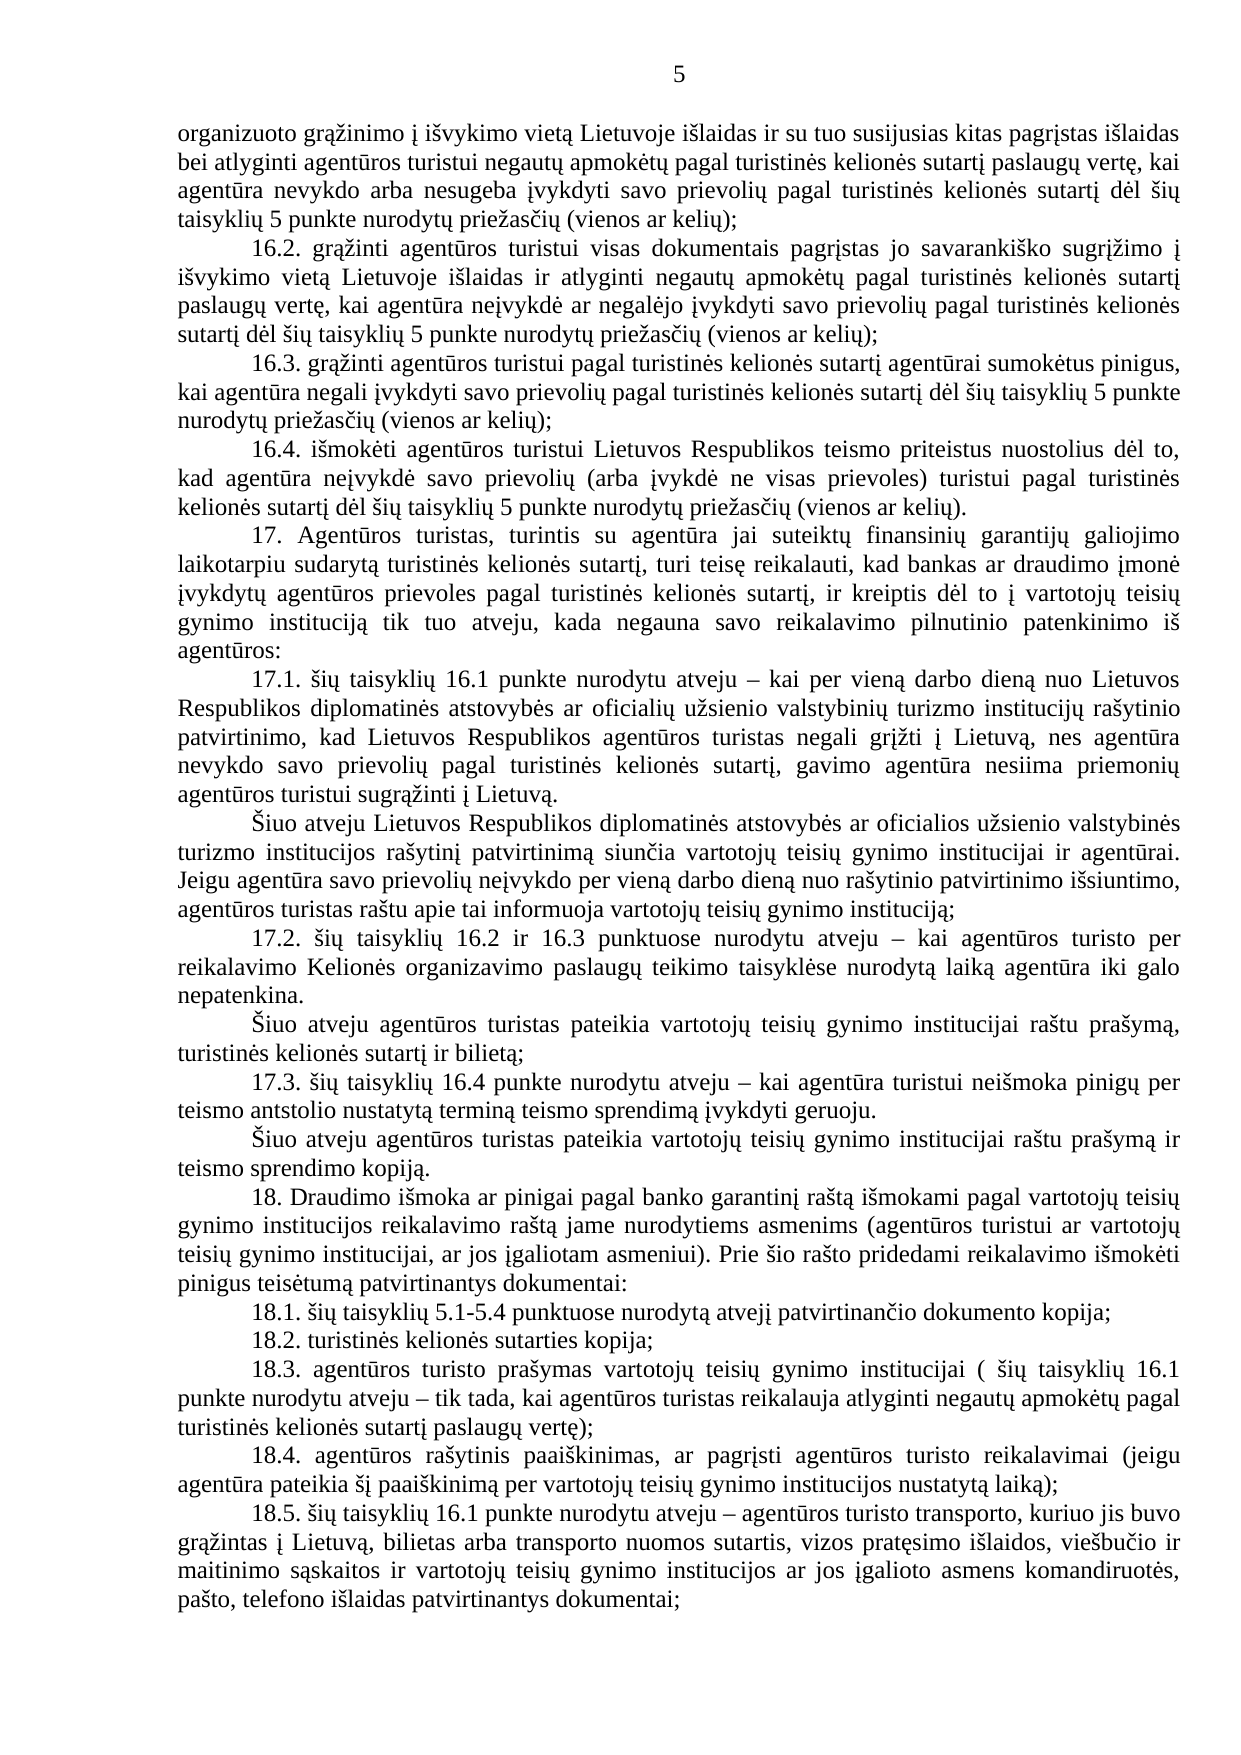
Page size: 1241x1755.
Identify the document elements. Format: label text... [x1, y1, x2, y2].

text 16.3. grąžinti agentūros turistui pagal turistinės kelionės sutartį agentūrai sumokėtus pinigus, kai agentūra negali įvykdyti savo prievolių pagal turistinės kelionės sutartį dėl šių taisyklių 5 punkte nurodytų priežasčių (vienos ar kelių); [177, 348, 1181, 434]
text 16.2. grąžinti agentūros turistui visas dokumentais pagrįstas jo savarankiško sugrįžimo į išvykimo vietą Lietuvoje išlaidas ir atlyginti negautų apmokėtų pagal turistinės kelionės sutartį paslaugų vertę, kai agentūra neįvykdė ar negalėjo įvykdyti savo prievolių pagal turistinės kelionės sutartį dėl šių taisyklių 5 punkte nurodytų priežasčių (vienos ar kelių); [177, 233, 1181, 348]
text 18.2. turistinės kelionės sutarties kopija; [177, 1326, 1181, 1354]
text 18.3. agentūros turisto prašymas vartotojų teisių gynimo institucijai ( šių taisyklių 16.1 punkte nurodytu atveju – tik tada, kai agentūros turistas reikalauja atlyginti negautų apmokėtų pagal turistinės kelionės sutartį paslaugų vertę); [177, 1354, 1181, 1441]
text Šiuo atveju Lietuvos Respublikos diplomatinės atstovybės ar oficialios užsienio valstybinės turizmo institucijos rašytinį patvirtinimą siunčia vartotojų teisių gynimo institucijai ir agentūrai. Jeigu agentūra savo prievolių neįvykdo per vieną darbo dieną nuo rašytinio patvirtinimo išsiuntimo, agentūros turistas raštu apie tai informuoja vartotojų teisių gynimo instituciją; [177, 808, 1181, 923]
text Šiuo atveju agentūros turistas pateikia vartotojų teisių gynimo institucijai raštu prašymą ir teismo sprendimo kopiją. [177, 1124, 1181, 1182]
text Šiuo atveju agentūros turistas pateikia vartotojų teisių gynimo institucijai raštu prašymą, turistinės kelionės sutartį ir bilietą; [177, 1009, 1181, 1067]
text 18.5. šių taisyklių 16.1 punkte nurodytu atveju – agentūros turisto transporto, kuriuo jis buvo grąžintas į Lietuvą, bilietas arba transporto nuomos sutartis, vizos pratęsimo išlaidos, viešbučio ir maitinimo sąskaitos ir vartotojų teisių gynimo institucijos ar jos įgalioto asmens komandiruotės, pašto, telefono išlaidas patvirtinantys dokumentai; [177, 1498, 1181, 1613]
text 17. Agentūros turistas, turintis su agentūra jai suteiktų finansinių garantijų galiojimo laikotarpiu sudarytą turistinės kelionės sutartį, turi teisę reikalauti, kad bankas ar draudimo įmonė įvykdytų agentūros prievoles pagal turistinės kelionės sutartį, ir kreiptis dėl to į vartotojų teisių gynimo instituciją tik tuo atveju, kada negauna savo reikalavimo pilnutinio patenkinimo iš agentūros: [177, 521, 1181, 664]
text 18.4. agentūros rašytinis paaiškinimas, ar pagrįsti agentūros turisto reikalavimai (jeigu agentūra pateikia šį paaiškinimą per vartotojų teisių gynimo institucijos nustatytą laiką); [177, 1441, 1181, 1498]
text 17.1. šių taisyklių 16.1 punkte nurodytu atveju – kai per vieną darbo dieną nuo Lietuvos Respublikos diplomatinės atstovybės ar oficialių užsienio valstybinių turizmo institucijų rašytinio patvirtinimo, kad Lietuvos Respublikos agentūros turistas negali grįžti į Lietuvą, nes agentūra nevykdo savo prievolių pagal turistinės kelionės sutartį, gavimo agentūra nesiima priemonių agentūros turistui sugrąžinti į Lietuvą. [177, 664, 1181, 808]
text 18. Draudimo išmoka ar pinigai pagal banko garantinį raštą išmokami pagal vartotojų teisių gynimo institucijos reikalavimo raštą jame nurodytiems asmenims (agentūros turistui ar vartotojų teisių gynimo institucijai, ar jos įgaliotam asmeniui). Prie šio rašto pridedami reikalavimo išmokėti pinigus teisėtumą patvirtinantys dokumentai: [177, 1182, 1181, 1297]
text 18.1. šių taisyklių 5.1-5.4 punktuose nurodytą atvejį patvirtinančio dokumento kopija; [177, 1297, 1181, 1326]
text 17.2. šių taisyklių 16.2 ir 16.3 punktuose nurodytu atveju – kai agentūros turisto per reikalavimo Kelionės organizavimo paslaugų teikimo taisyklėse nurodytą laiką agentūra iki galo nepatenkina. [177, 923, 1181, 1009]
text organizuoto grąžinimo į išvykimo vietą Lietuvoje išlaidas ir su tuo susijusias kitas pagrįstas išlaidas bei atlyginti agentūros turistui negautų apmokėtų pagal turistinės kelionės sutartį paslaugų vertę, kai agentūra nevykdo arba nesugeba įvykdyti savo prievolių pagal turistinės kelionės sutartį dėl šių taisyklių 5 punkte nurodytų priežasčių (vienos ar kelių); [177, 118, 1181, 233]
text 16.4. išmokėti agentūros turistui Lietuvos Respublikos teismo priteistus nuostolius dėl to, kad agentūra neįvykdė savo prievolių (arba įvykdė ne visas prievoles) turistui pagal turistinės kelionės sutartį dėl šių taisyklių 5 punkte nurodytų priežasčių (vienos ar kelių). [177, 434, 1181, 521]
text 17.3. šių taisyklių 16.4 punkte nurodytu atveju – kai agentūra turistui neišmoka pinigų per teismo antstolio nustatytą terminą teismo sprendimą įvykdyti geruoju. [177, 1067, 1181, 1124]
